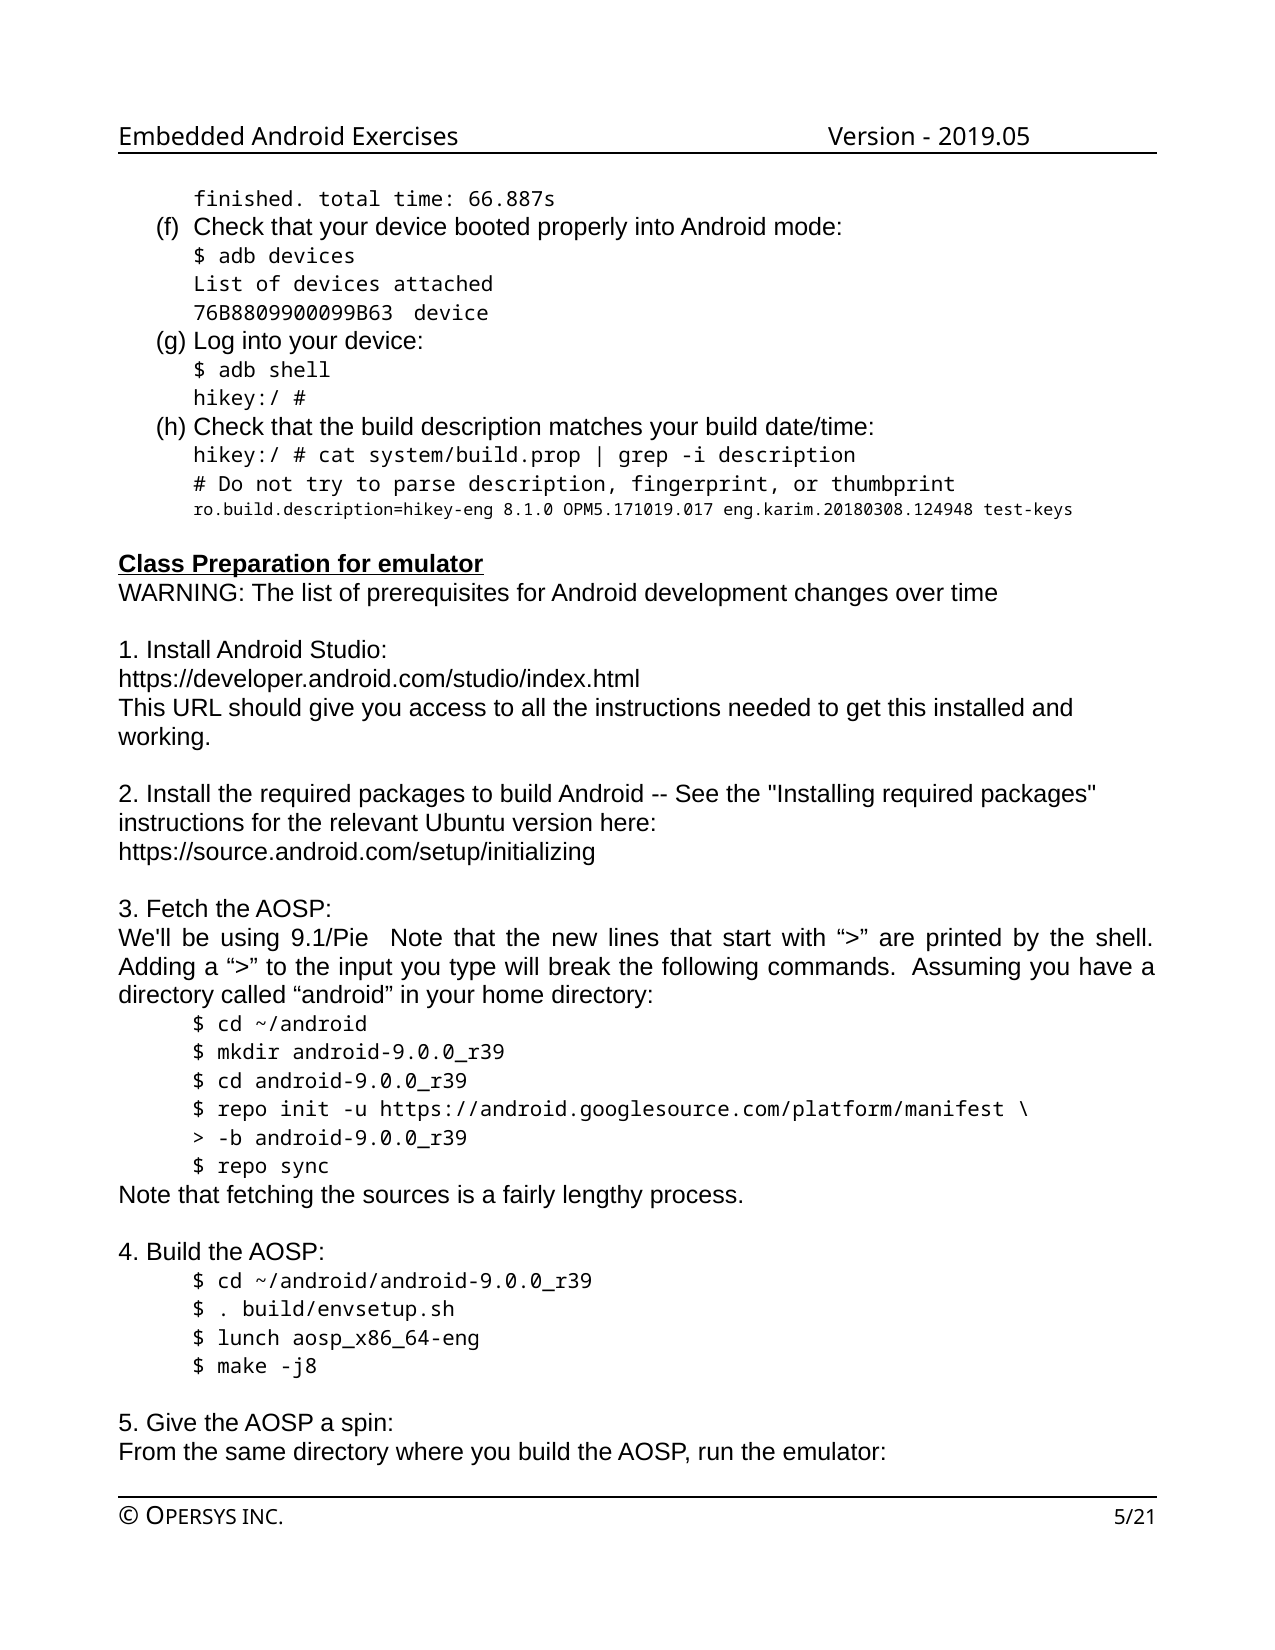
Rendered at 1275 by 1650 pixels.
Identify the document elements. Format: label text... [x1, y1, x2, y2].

list finished. total time: 66.887s [156, 184, 1157, 212]
text $ . build/envsetup.sh [192, 1294, 1157, 1323]
text Note that fetching the sources is a fairly lengthy process. [118, 1179, 1157, 1208]
text $ cd ~/android/android-9.0.0_r39 [192, 1266, 1157, 1294]
text 2. Install the required packages to build Android -- See the "Installing required packages" instructions for the relevant Ubuntu version here: [118, 779, 1157, 836]
text > -b android-9.0.0_r39 [192, 1123, 1157, 1151]
text $ mkdir android-9.0.0_r39 [192, 1037, 1157, 1066]
text https://developer.android.com/studio/index.html [118, 664, 1157, 693]
text Class Preparation for emulator [118, 549, 1157, 578]
text 5. Give the AOSP a spin: [118, 1408, 1157, 1437]
text 1. Install Android Studio: [118, 635, 1157, 664]
text 4. Build the AOSP: [118, 1237, 1157, 1266]
list List of devices attached [156, 269, 1157, 298]
text $ repo sync [192, 1151, 1157, 1179]
text $ cd android-9.0.0_r39 [192, 1066, 1157, 1094]
list Check that the build description matches your build date/time: [156, 412, 1157, 441]
list 76B8809900099B63 device [156, 298, 1157, 326]
text $ lunch aosp_x86_64-eng [192, 1323, 1157, 1351]
list hikey:/ # [156, 383, 1157, 412]
text $ cd ~/android [192, 1009, 1157, 1037]
text https://source.android.com/setup/initializing [118, 836, 1157, 865]
text We'll be using 9.1/Pie Note that the new lines that start with “>” are printed by the shell. Adding a “>” to the input you type will break the following commands. Assuming you have a directory called “android” in your home directory: [118, 923, 1157, 1009]
text This URL should give you access to all the instructions needed to get this installed and working. [118, 693, 1157, 750]
text WARNING: The list of prerequisites for Android development changes over time [118, 578, 1157, 606]
list Check that your device booted properly into Android mode: [156, 212, 1157, 241]
text 3. Fetch the AOSP: [118, 894, 1157, 923]
text From the same directory where you build the AOSP, run the emulator: [118, 1437, 1157, 1466]
list $ adb shell [156, 355, 1157, 383]
list # Do not try to parse description, fingerprint, or thumbprint [156, 469, 1157, 497]
list ro.build.description=hikey-eng 8.1.0 OPM5.171019.017 eng.karim.20180308.124948 test-keys [156, 497, 1157, 520]
list hikey:/ # cat system/build.prop | grep -i description [156, 441, 1157, 469]
list $ adb devices [156, 241, 1157, 269]
text $ make -j8 [192, 1351, 1157, 1379]
text $ repo init -u https://android.googlesource.com/platform/manifest \ [192, 1094, 1157, 1123]
list Log into your device: [156, 326, 1157, 355]
